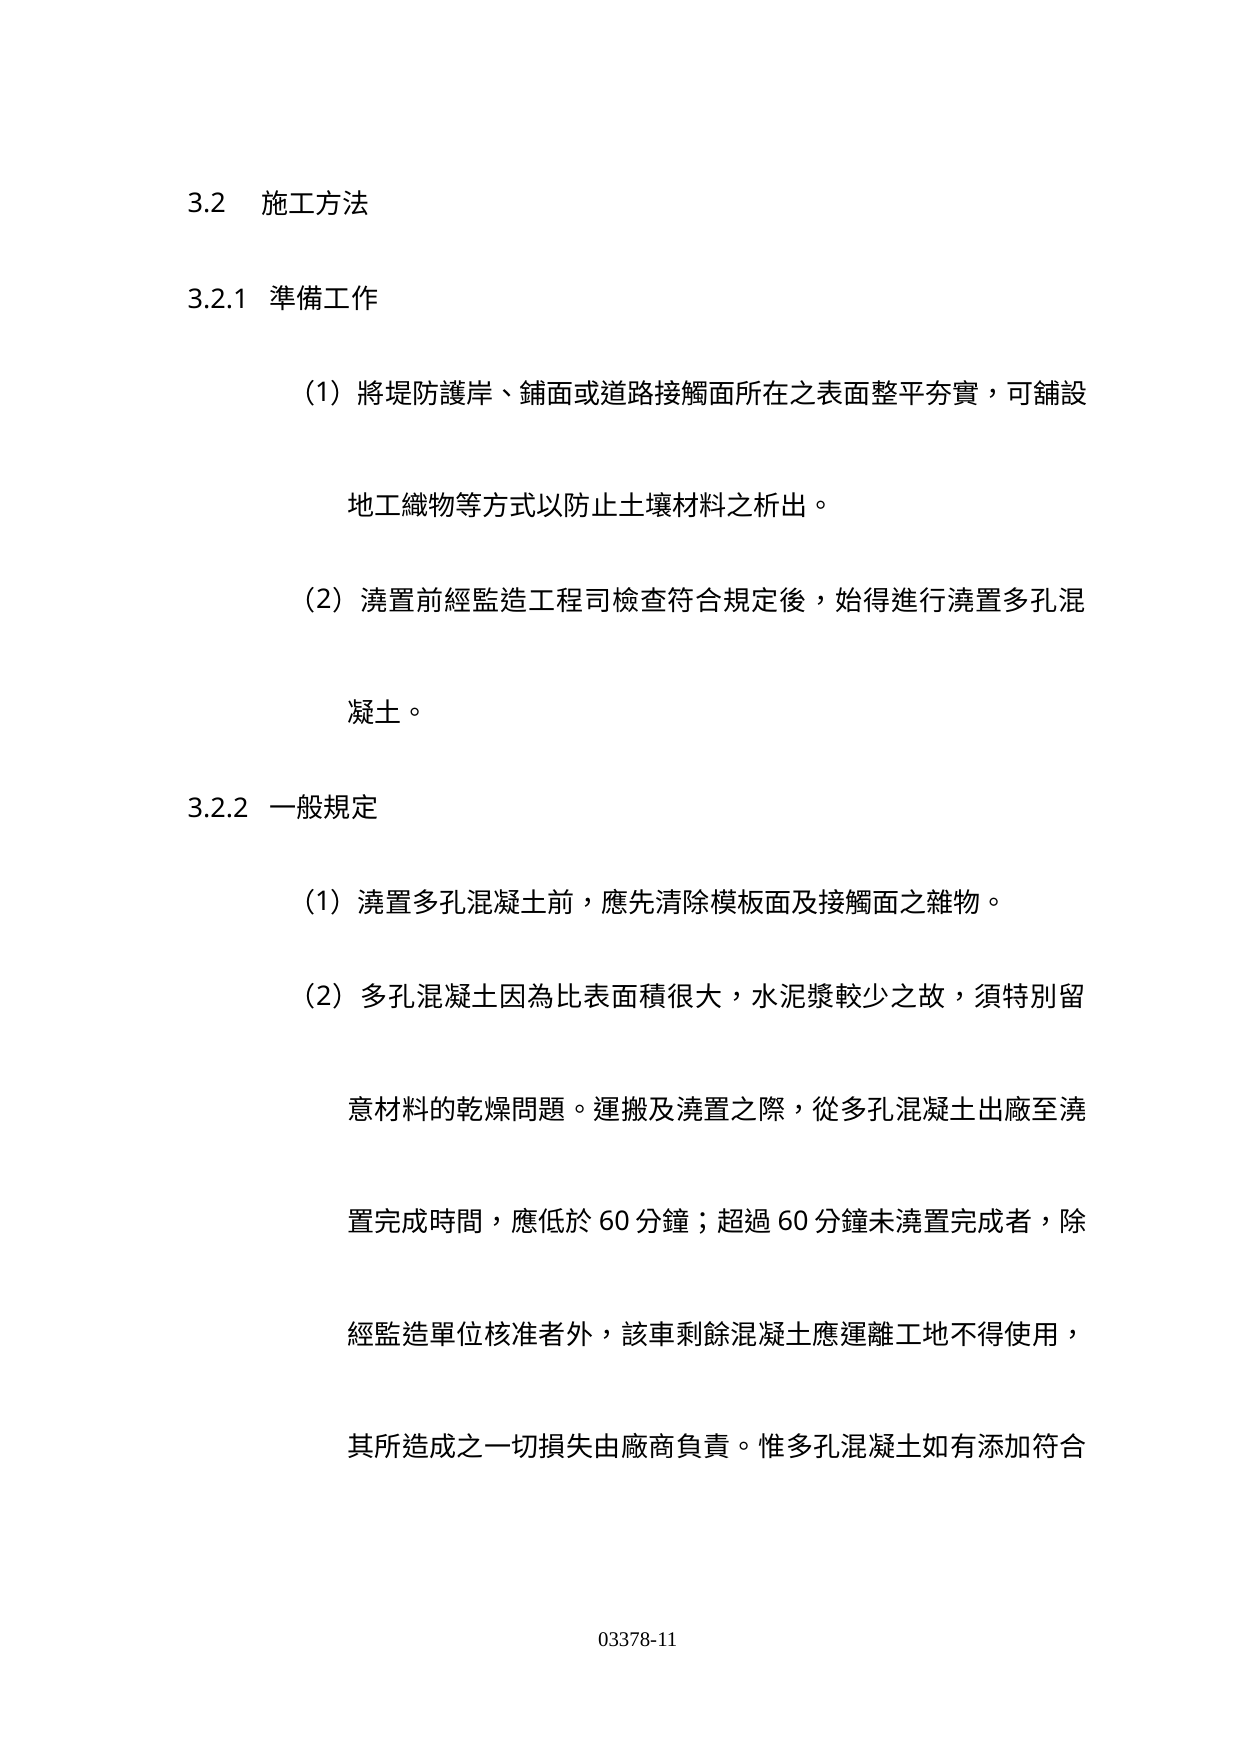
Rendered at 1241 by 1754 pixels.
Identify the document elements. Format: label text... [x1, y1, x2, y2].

text （2）澆置前經監造工程司檢查符合規定後，始得進行澆置多孔混凝土。 [288, 561, 1087, 748]
text 3.2.2 一般規定 [187, 768, 1087, 843]
text （1）將堤防護岸、鋪面或道路接觸面所在之表面整平夯實，可舖設地工織物等方式以防止土壤材料之析出。 [288, 354, 1087, 541]
text （1）澆置多孔混凝土前，應先清除模板面及接觸面之雜物。 [288, 863, 1087, 938]
text 3.2.1 準備工作 [187, 259, 1087, 334]
text 3.2 施工方法 [187, 164, 1087, 239]
text （2）多孔混凝土因為比表面積很大，水泥漿較少之故，須特別留意材料的乾燥問題。運搬及澆置之際，從多孔混凝土出廠至澆置完成時間，應低於60分鐘；超過60分鐘未澆置完成者，除經監造單位核准者外，該車剩餘混凝土應運離工地不得使用，其所造成之一切損失由廠商負責。惟多孔混凝土如有添加符合 [288, 957, 1087, 1482]
